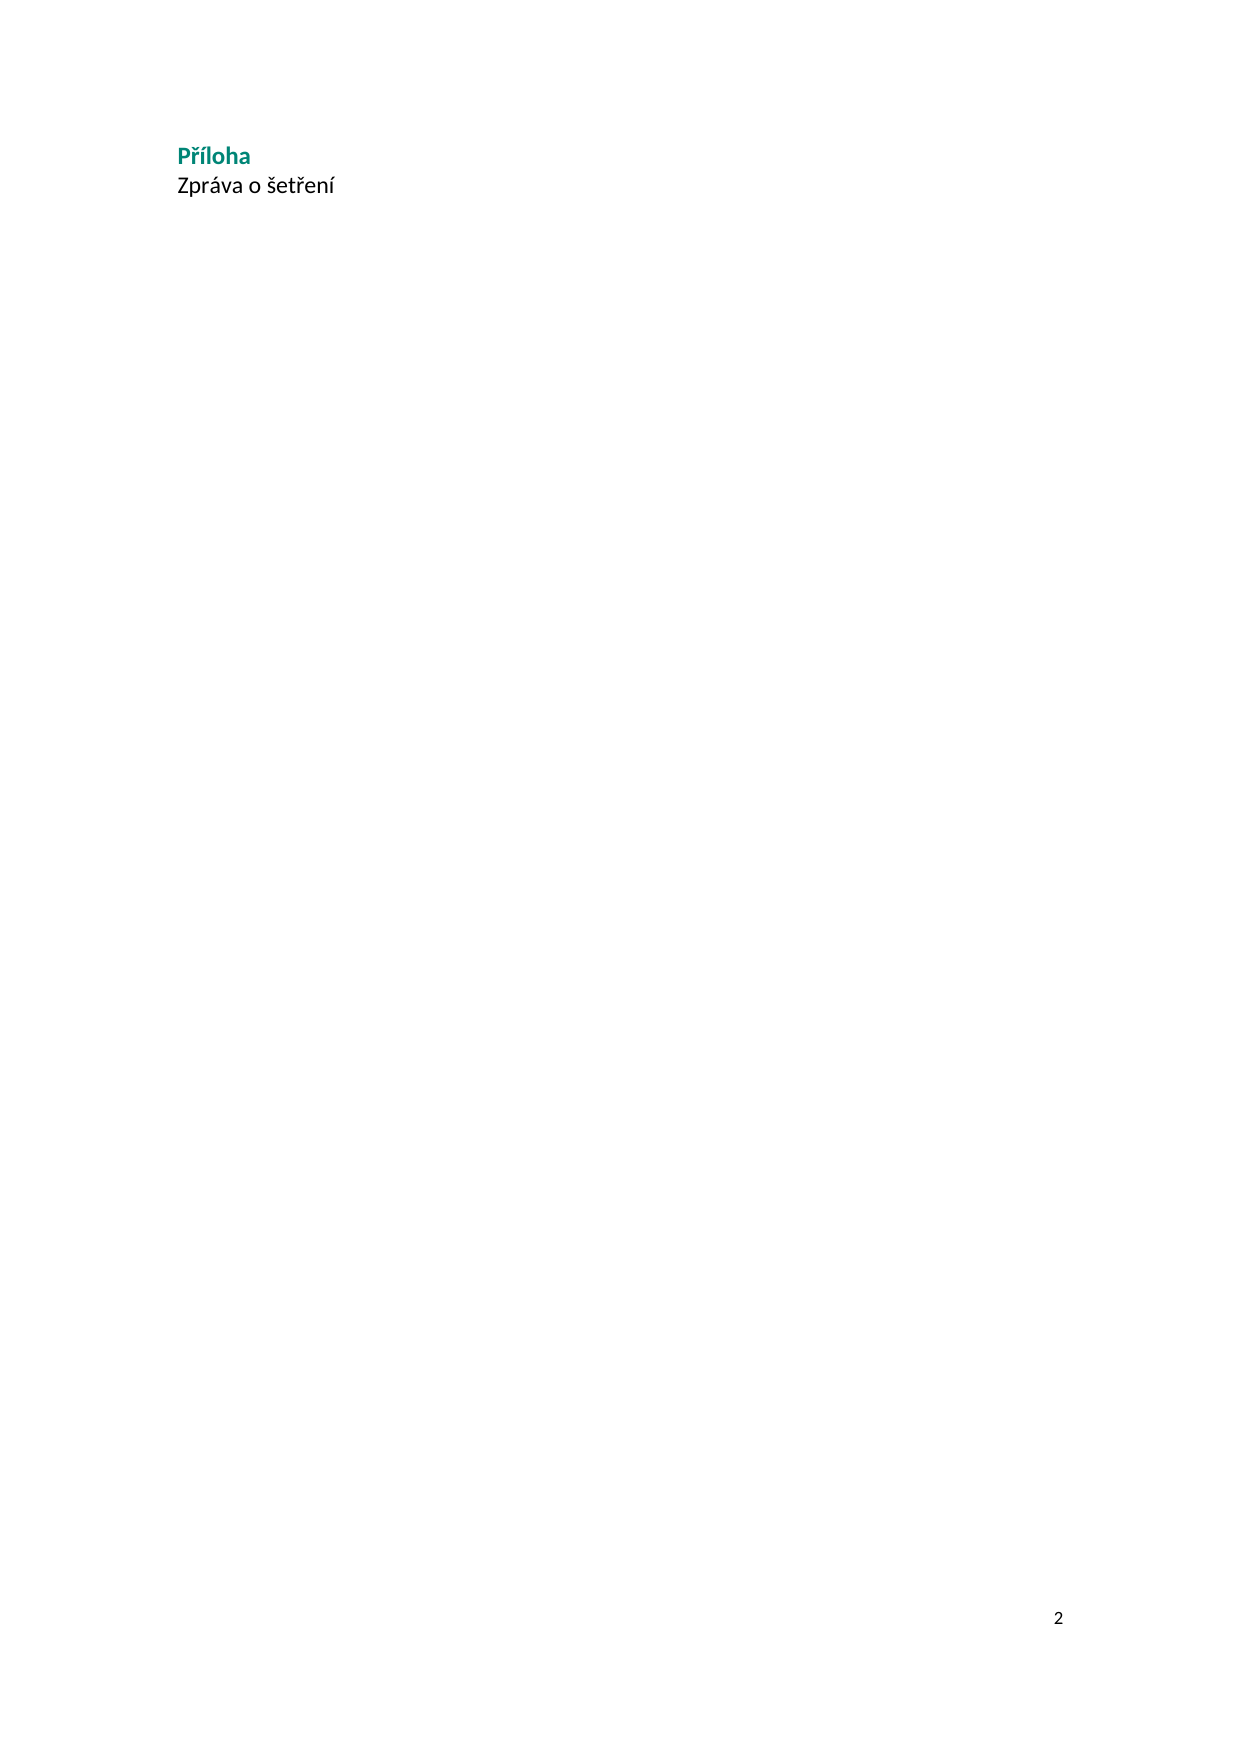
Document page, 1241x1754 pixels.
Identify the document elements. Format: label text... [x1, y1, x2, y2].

text Zpráva o šetření [177, 170, 1063, 199]
text Příloha [177, 140, 1063, 170]
